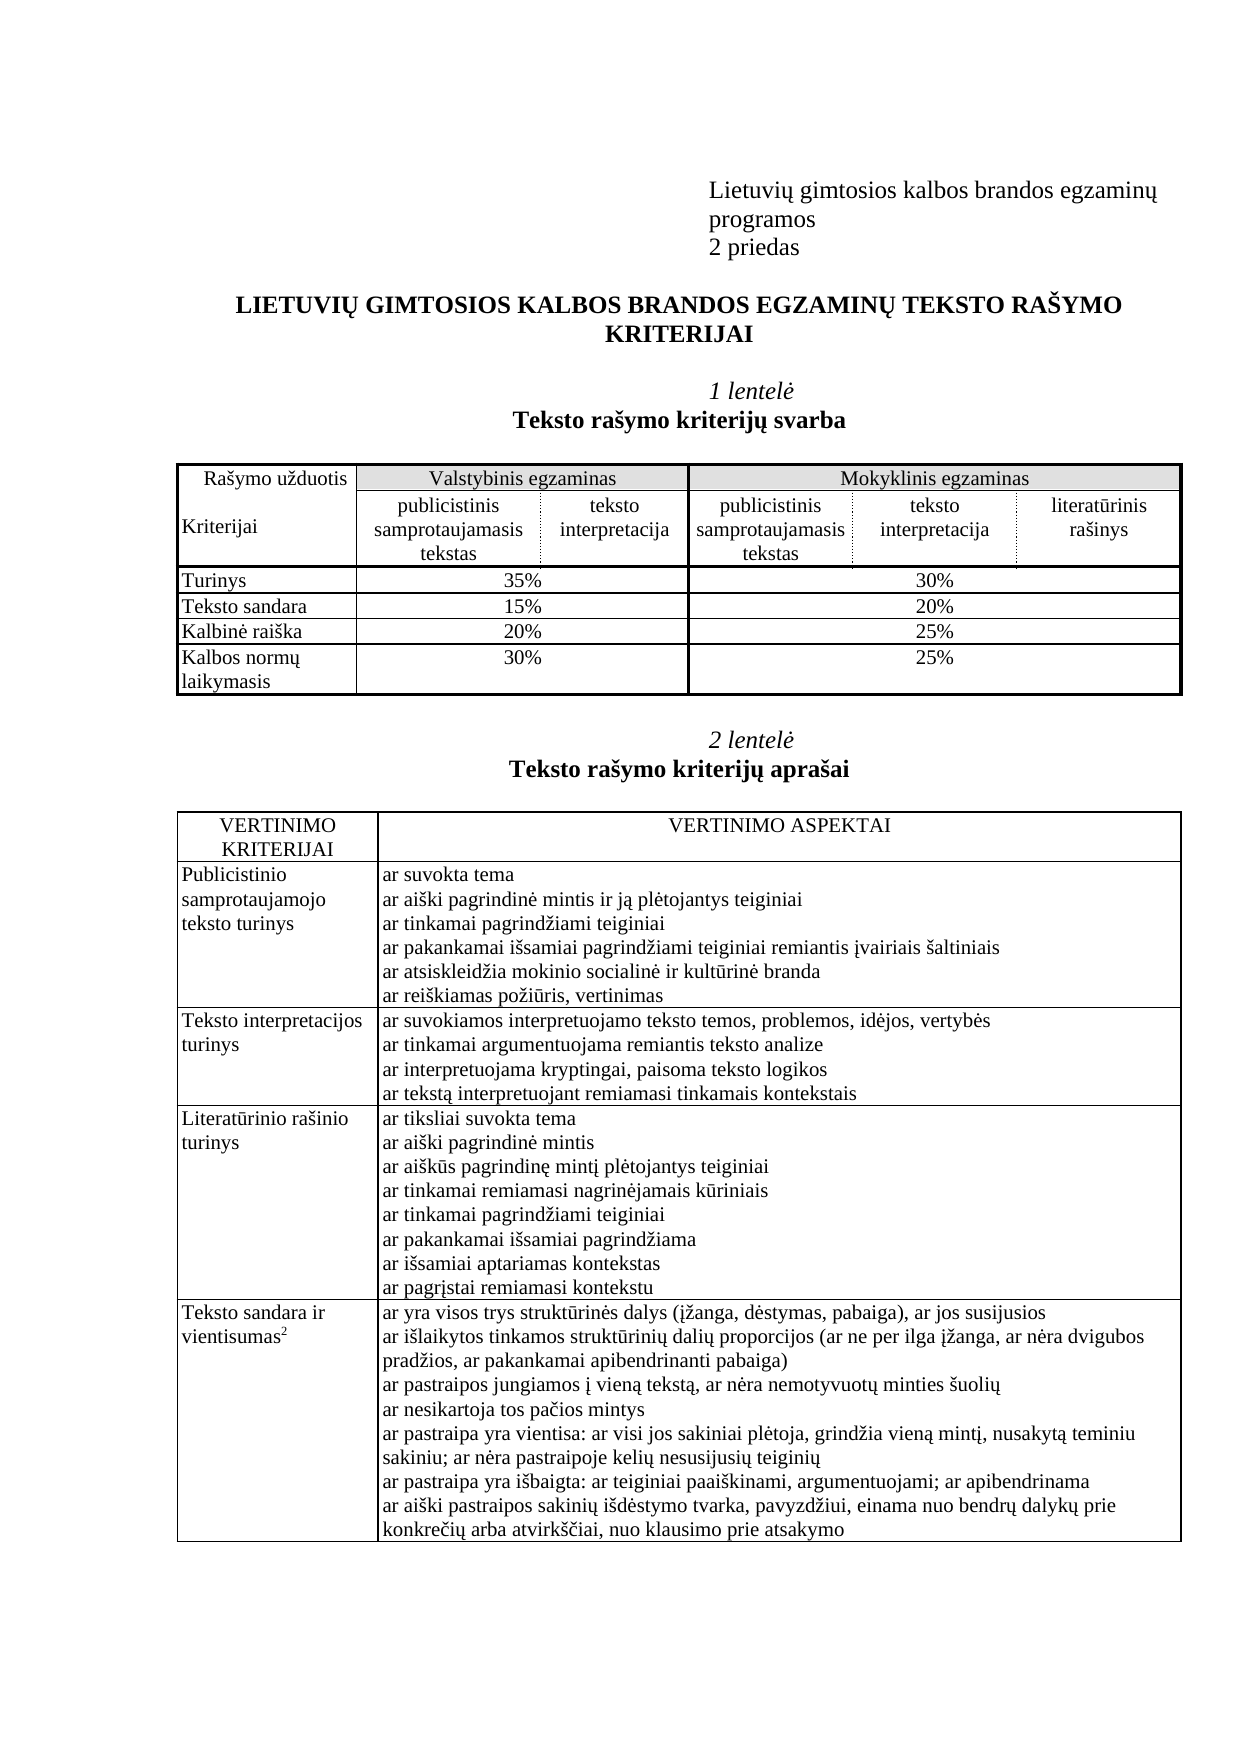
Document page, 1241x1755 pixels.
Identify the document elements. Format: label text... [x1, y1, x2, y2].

text 2 priedas [177, 232, 1181, 261]
text 2 lentelė [177, 725, 1181, 754]
table_cell 20% [357, 619, 361, 643]
text LIETUVIŲ GIMTOSIOS KALBOS BRANDOS EGZAMINŲ TEKSTO RAŠYMO KRITERIJAI [177, 290, 1181, 347]
table_cell 25% [690, 645, 1179, 693]
table_cell 30% [357, 645, 687, 693]
text 1 lentelė [177, 376, 1181, 405]
text Teksto rašymo kriterijų aprašai [177, 754, 1181, 782]
table_cell literatūrinis rašinys [1017, 491, 1179, 565]
text Teksto rašymo kriterijų svarba [177, 405, 1181, 434]
table_header Mokyklinis egzaminas [690, 466, 1179, 489]
table_cell Literatūrinio rašinio turinys [178, 1106, 377, 1299]
table_cell Publicistinio samprotaujamojo teksto turinys [178, 862, 377, 1007]
table_cell teksto interpretacija [540, 491, 687, 565]
table_cell 35% [357, 568, 361, 592]
table_header Valstybinis egzaminas [357, 466, 687, 489]
table_cell Teksto sandara ir vientisumas2 [178, 1300, 377, 1541]
table_cell publicistinis samprotaujamasis tekstas [357, 491, 540, 565]
text programos [177, 204, 1181, 232]
text Lietuvių gimtosios kalbos brandos egzaminų [177, 175, 1181, 204]
table_header VERTINIMO ASPEKTAI [379, 813, 1180, 861]
table_header Rašymo užduotis Kriterijai [179, 466, 356, 565]
table_cell teksto interpretacija [853, 491, 1017, 565]
table_cell publicistinis samprotaujamasis tekstas [690, 491, 853, 565]
table_cell 15% [357, 594, 361, 618]
table_cell Teksto interpretacijos turinys [178, 1008, 377, 1104]
